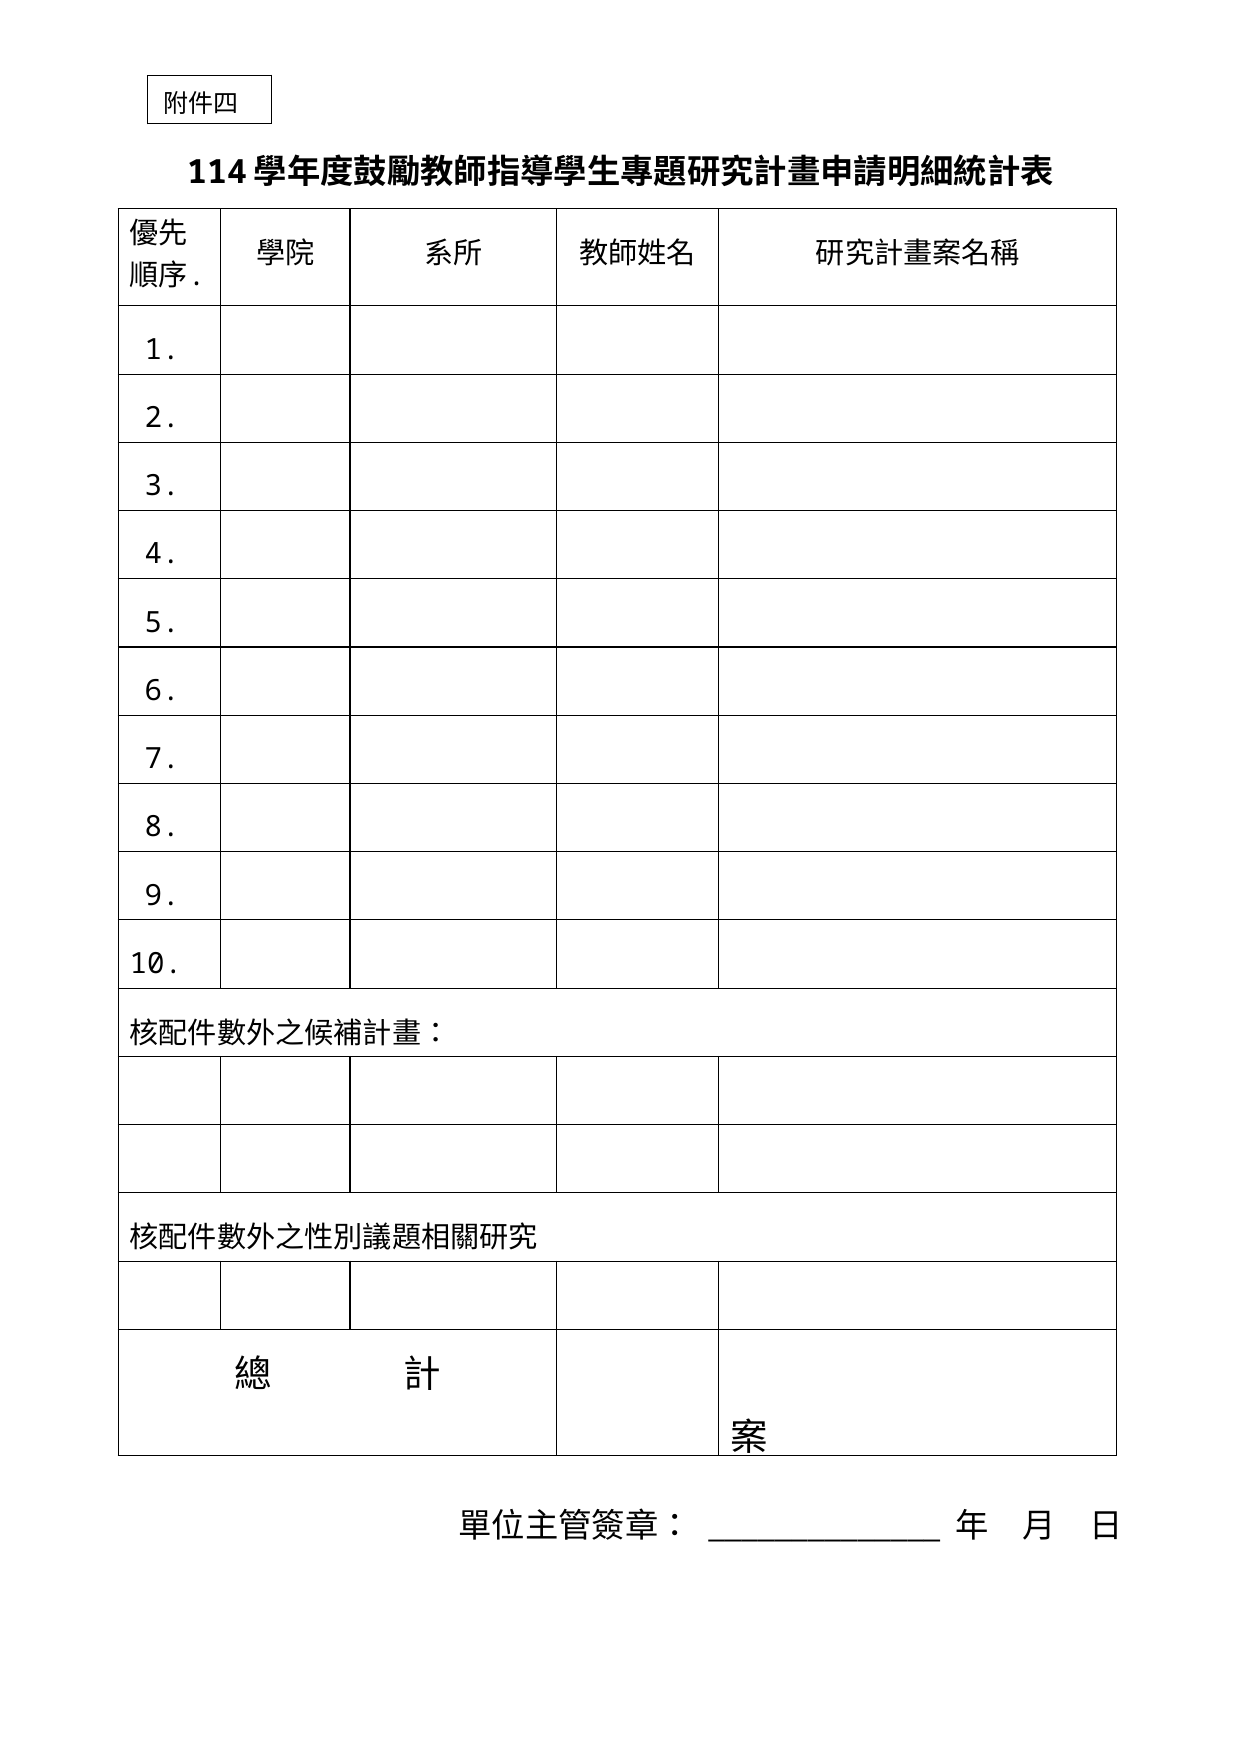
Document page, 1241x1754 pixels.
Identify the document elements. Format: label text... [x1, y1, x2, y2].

table_cell [351, 1057, 556, 1124]
table_cell 總 計 [119, 1330, 556, 1455]
table_cell [719, 1125, 1116, 1192]
table_header 學院 [221, 209, 349, 305]
table_cell [351, 852, 556, 919]
table_cell [221, 716, 349, 783]
table_cell [719, 579, 1116, 646]
text 114學年度鼓勵教師指導學生專題研究計畫申請明細統計表 [118, 127, 1122, 189]
table_cell [719, 511, 1116, 578]
table_cell [351, 443, 556, 510]
table_header 系所 [351, 209, 556, 305]
table_cell [351, 579, 556, 646]
table_cell [719, 1262, 1116, 1329]
table_cell [557, 784, 718, 851]
table_cell [557, 852, 718, 919]
table_cell [119, 1057, 220, 1124]
table_cell [719, 1057, 1116, 1124]
table_cell [719, 852, 1116, 919]
table_cell [221, 920, 349, 988]
table_cell [719, 375, 1116, 442]
table_cell [557, 716, 718, 783]
table_cell [221, 443, 349, 510]
table_cell [221, 852, 349, 919]
table_cell [351, 511, 556, 578]
table_header 教師姓名 [557, 209, 718, 305]
table_cell [351, 648, 556, 715]
table_cell [719, 443, 1116, 510]
table_cell [557, 1057, 718, 1124]
table_cell [557, 1262, 718, 1329]
table_cell [719, 920, 1116, 988]
table_cell [221, 375, 349, 442]
table_cell [351, 1262, 556, 1329]
table_cell [119, 1262, 220, 1329]
table_cell [119, 375, 220, 442]
table_cell [119, 579, 220, 646]
table_cell [351, 920, 556, 988]
table_cell 核配件數外之性別議題相關研究 [119, 1193, 1116, 1261]
table_cell [557, 920, 718, 988]
table_cell [221, 1125, 349, 1192]
table_cell [119, 784, 220, 851]
text [148, 76, 271, 123]
table_cell [719, 716, 1116, 783]
table_cell [557, 648, 718, 715]
table_cell [221, 784, 349, 851]
table_cell [351, 1125, 556, 1192]
table_cell [119, 1125, 220, 1192]
table_cell [557, 375, 718, 442]
table_header 優先順序. [119, 209, 220, 305]
table_cell [221, 306, 349, 373]
table_cell [119, 443, 220, 510]
table_cell [119, 852, 220, 919]
table_cell [221, 1057, 349, 1124]
table_cell 核配件數外之候補計畫： [119, 989, 1116, 1056]
table_cell [557, 1330, 718, 1455]
table_cell 案 [719, 1330, 1116, 1455]
table_cell [221, 648, 349, 715]
table_cell [557, 1125, 718, 1192]
table_cell [719, 648, 1116, 715]
table_cell [119, 716, 220, 783]
text 附件四 [163, 83, 256, 116]
table_cell [557, 511, 718, 578]
table_header 研究計畫案名稱 [719, 209, 1116, 305]
table_cell [557, 579, 718, 646]
table_cell [119, 920, 220, 988]
table_cell [351, 784, 556, 851]
table_cell [119, 306, 220, 373]
table_cell [221, 1262, 349, 1329]
table_cell [221, 579, 349, 646]
table_cell [557, 306, 718, 373]
table_cell [351, 716, 556, 783]
table_cell [557, 443, 718, 510]
table_cell [351, 375, 556, 442]
table_cell [119, 648, 220, 715]
table_cell [719, 306, 1116, 373]
text 單位主管簽章： ______________ 年 月 日 [118, 1481, 1122, 1543]
table_cell [351, 306, 556, 373]
table_cell [221, 511, 349, 578]
table_cell [719, 784, 1116, 851]
table_cell [119, 511, 220, 578]
